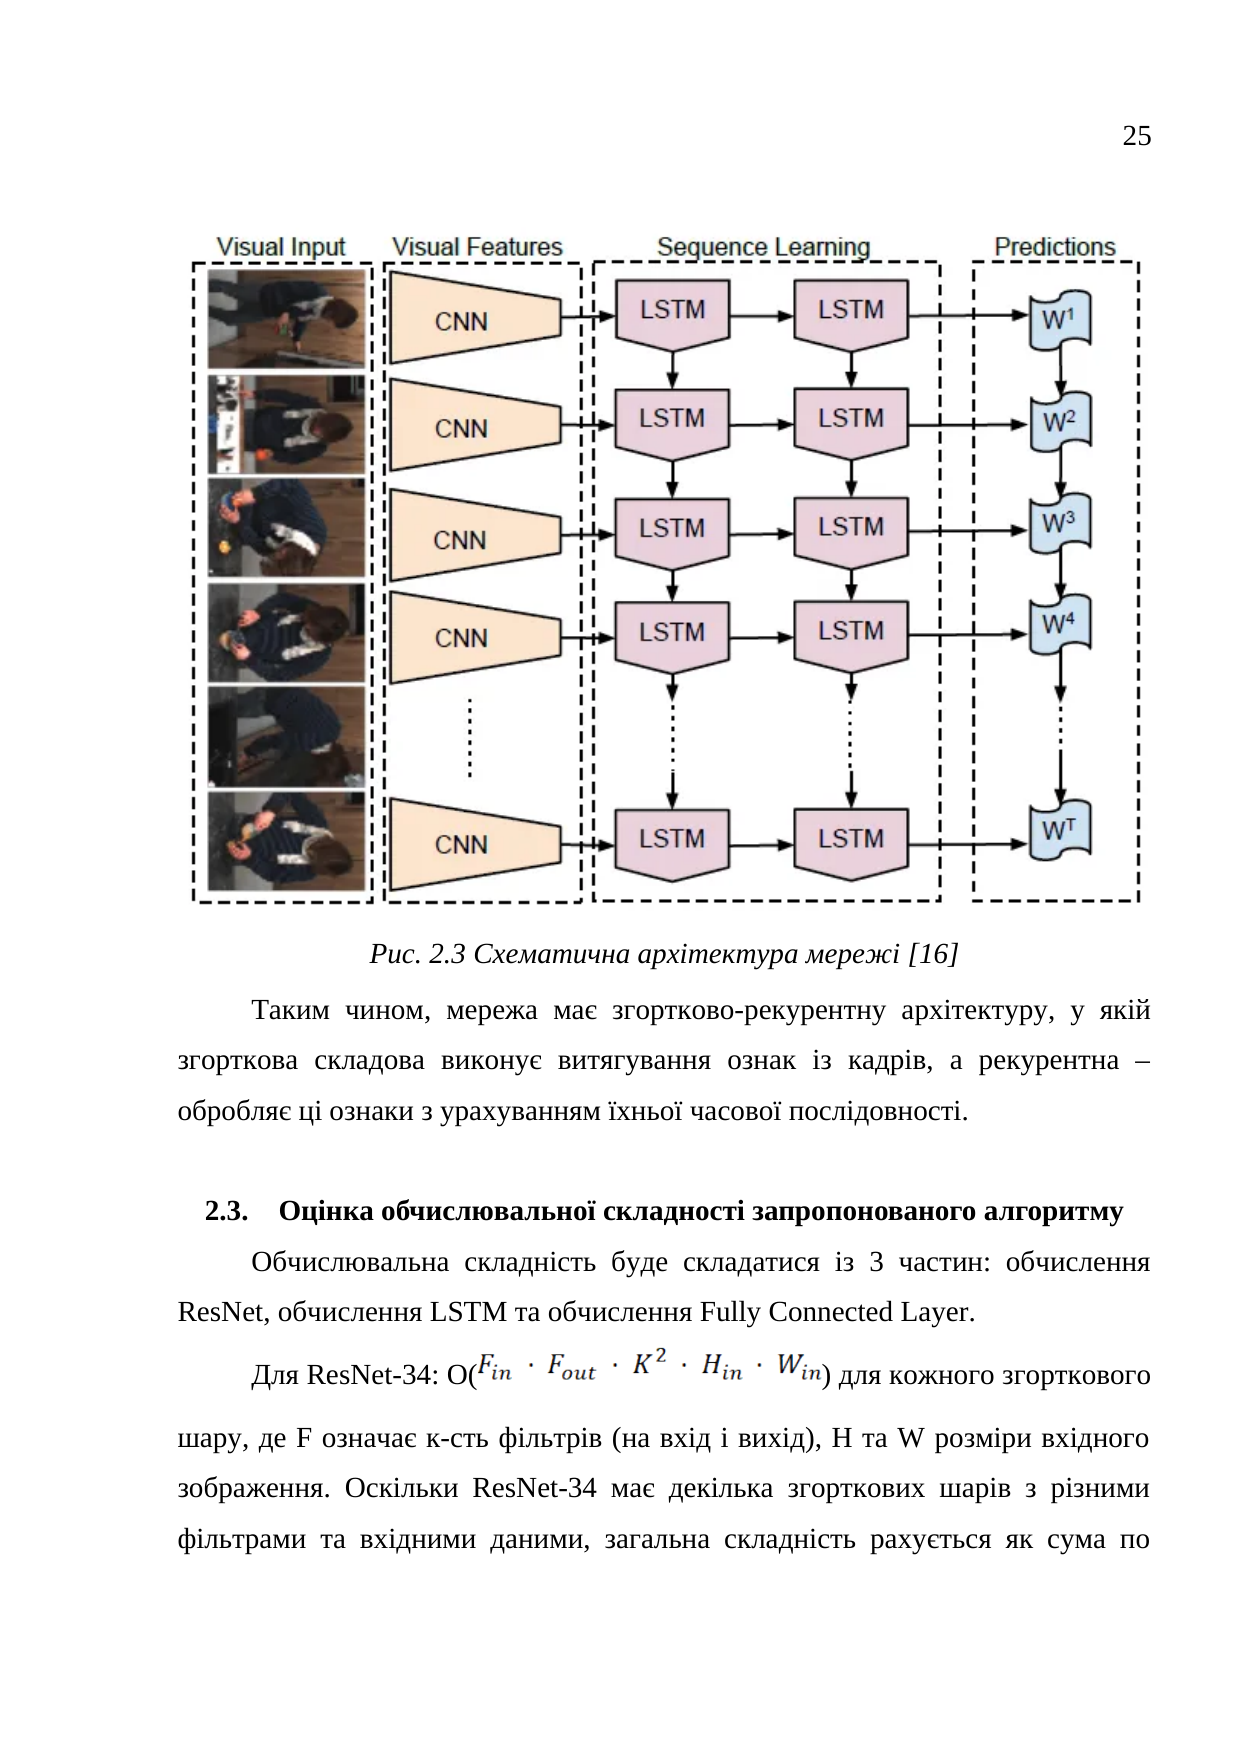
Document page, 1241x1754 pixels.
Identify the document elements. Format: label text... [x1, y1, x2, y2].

picture [177, 214, 1151, 915]
text Для ResNet-34: O() для кожного згорткового шару, де F означає к-сть фільтрів (на вхід і вихід), H та W розміри вхідного зображення. Оскільки ResNet-34 має декілька згорткових шарів з різними фільтрами та вхідними даними, загальна складність рахується як сума по [177, 1344, 1152, 1554]
subtitle 2.3. Оцінка обчислювальної складності запропонованого алгоритму [177, 1193, 1152, 1227]
text Обчислювальна складність буде складатися із 3 частин: обчислення ResNet, обчислення LSTM та обчислення Fully Connected Layer. [177, 1244, 1152, 1327]
picture [477, 1344, 822, 1385]
text Таким чином, мережа має згортково-рекурентну архітектуру, у якій згорткова складова виконує витягування ознак із кадрів, а рекурентна – обробляє ці ознаки з урахуванням їхньої часової послідовності. [177, 992, 1152, 1126]
text Рис. 2.3 Схематична архітектура мережі [16] [177, 937, 1152, 970]
